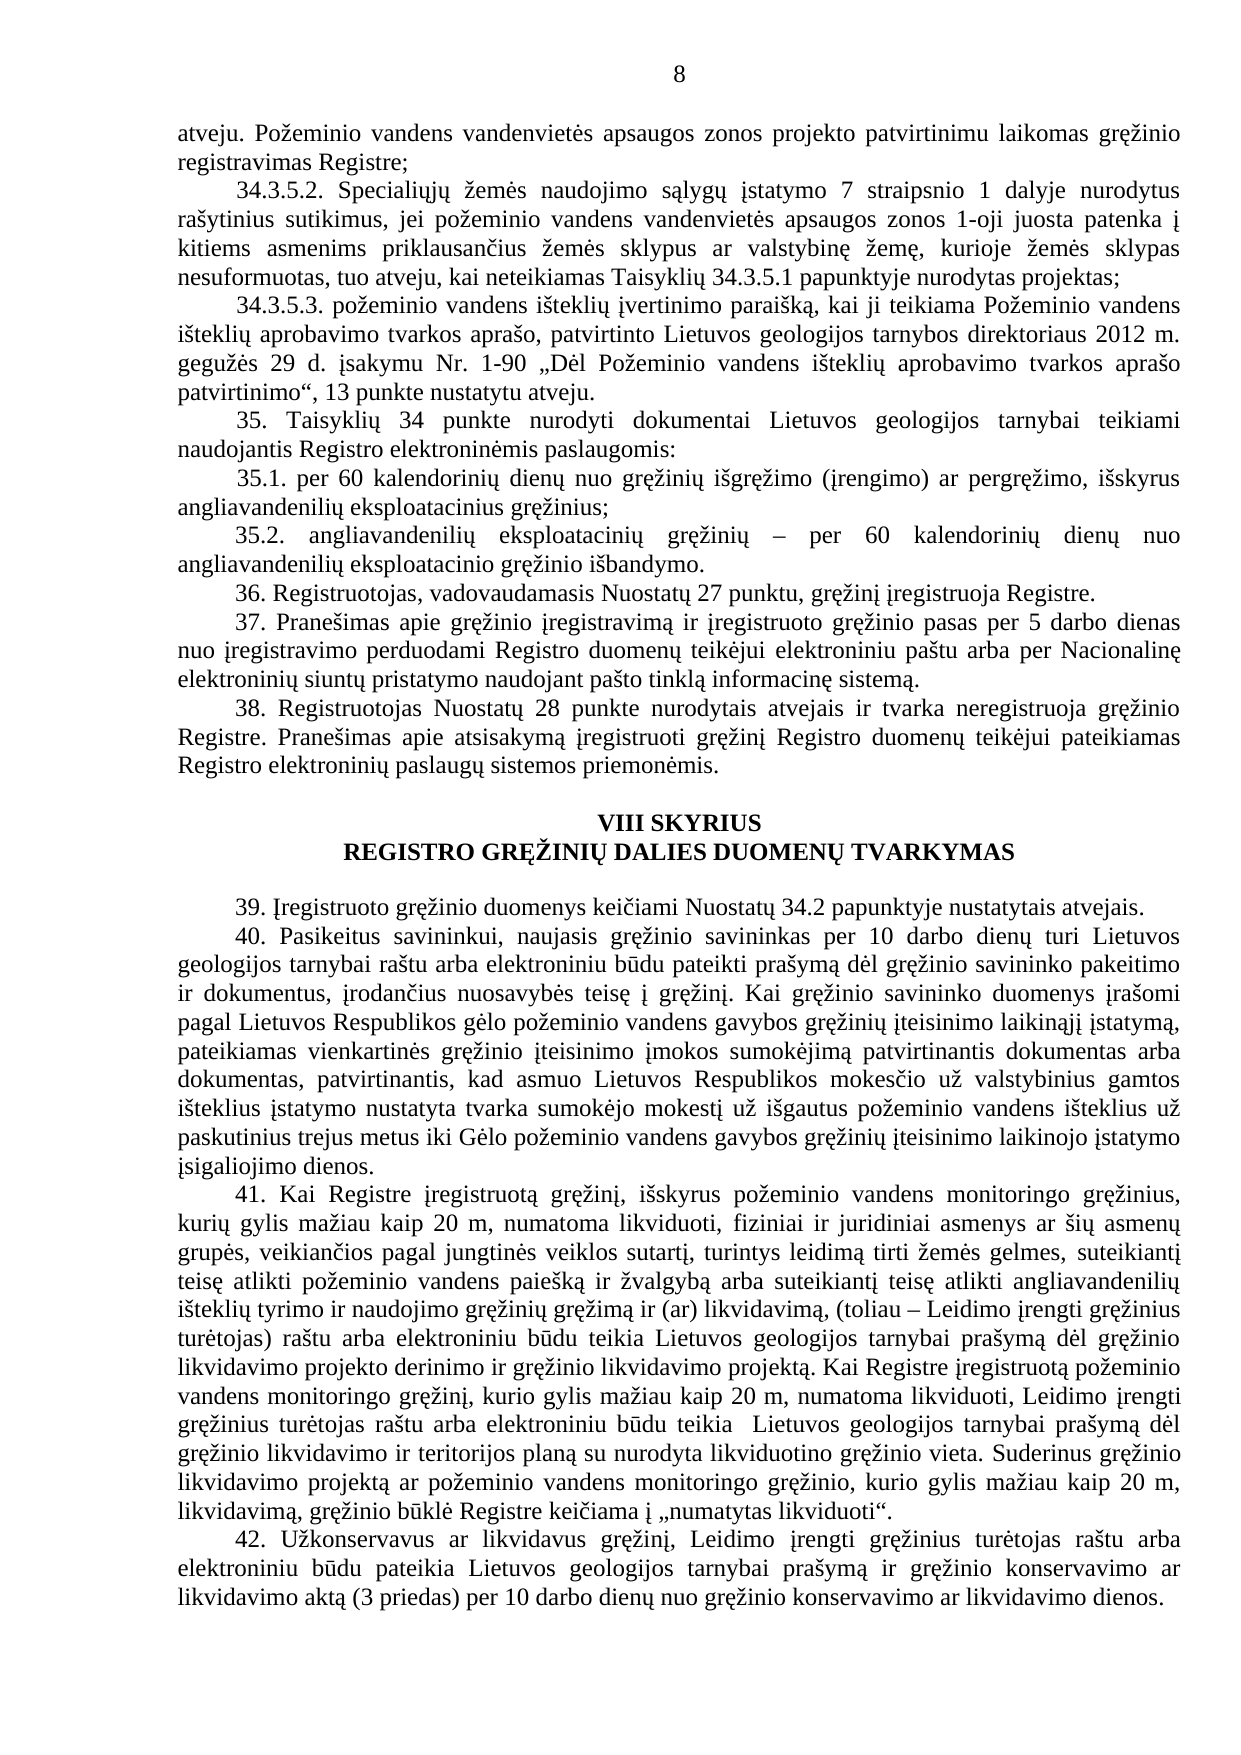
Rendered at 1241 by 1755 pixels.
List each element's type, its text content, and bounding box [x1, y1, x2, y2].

text Registro gręžinių dalies duomenų TVARKYMAS [177, 837, 1181, 866]
text 35.2. angliavandenilių eksploatacinių gręžinių – per 60 kalendorinių dienų nuo angliavandenilių eksploatacinio gręžinio išbandymo. [177, 521, 1181, 578]
text atveju. Požeminio vandens vandenvietės apsaugos zonos projekto patvirtinimu laikomas gręžinio registravimas Registre; [177, 118, 1181, 176]
text 36. Registruotojas, vadovaudamasis Nuostatų 27 punktu, gręžinį įregistruoja Registre. [177, 578, 1181, 607]
text 35. Taisyklių 34 punkte nurodyti dokumentai Lietuvos geologijos tarnybai teikiami naudojantis Registro elektroninėmis paslaugomis: [177, 406, 1181, 463]
text 40. Pasikeitus savininkui, naujasis gręžinio savininkas per 10 darbo dienų turi Lietuvos geologijos tarnybai raštu arba elektroniniu būdu pateikti prašymą dėl gręžinio savininko pakeitimo ir dokumentus, įrodančius nuosavybės teisę į gręžinį. Kai gręžinio savininko duomenys įrašomi pagal Lietuvos Respublikos gėlo požeminio vandens gavybos gręžinių įteisinimo laikinąjį įstatymą, pateikiamas vienkartinės gręžinio įteisinimo įmokos sumokėjimą patvirtinantis dokumentas arba dokumentas, patvirtinantis, kad asmuo Lietuvos Respublikos mokesčio už valstybinius gamtos išteklius įstatymo nustatyta tvarka sumokėjo mokestį už išgautus požeminio vandens išteklius už paskutinius trejus metus iki Gėlo požeminio vandens gavybos gręžinių įteisinimo laikinojo įstatymo įsigaliojimo dienos. [177, 921, 1181, 1179]
text VIII SKYRIUS [177, 808, 1181, 837]
text 38. Registruotojas Nuostatų 28 punkte nurodytais atvejais ir tvarka neregistruoja gręžinio Registre. Pranešimas apie atsisakymą įregistruoti gręžinį Registro duomenų teikėjui pateikiamas Registro elektroninių paslaugų sistemos priemonėmis. [177, 693, 1181, 779]
text 34.3.5.3. požeminio vandens išteklių įvertinimo paraišką, kai ji teikiama Požeminio vandens išteklių aprobavimo tvarkos aprašo, patvirtinto Lietuvos geologijos tarnybos direktoriaus 2012 m. gegužės 29 d. įsakymu Nr. 1-90 „Dėl Požeminio vandens išteklių aprobavimo tvarkos aprašo patvirtinimo“, 13 punkte nustatytu atveju. [177, 291, 1181, 406]
text 35.1. per 60 kalendorinių dienų nuo gręžinių išgręžimo (įrengimo) ar pergręžimo, išskyrus angliavandenilių eksploatacinius gręžinius; [177, 463, 1181, 521]
text 37. Pranešimas apie gręžinio įregistravimą ir įregistruoto gręžinio pasas per 5 darbo dienas nuo įregistravimo perduodami Registro duomenų teikėjui elektroniniu paštu arba per Nacionalinę elektroninių siuntų pristatymo naudojant pašto tinklą informacinę sistemą. [177, 607, 1181, 693]
text 42. Užkonservavus ar likvidavus gręžinį, Leidimo įrengti gręžinius turėtojas raštu arba elektroniniu būdu pateikia Lietuvos geologijos tarnybai prašymą ir gręžinio konservavimo ar likvidavimo aktą (3 priedas) per 10 darbo dienų nuo gręžinio konservavimo ar likvidavimo dienos. [177, 1524, 1181, 1611]
text 34.3.5.2. Specialiųjų žemės naudojimo sąlygų įstatymo 7 straipsnio 1 dalyje nurodytus rašytinius sutikimus, jei požeminio vandens vandenvietės apsaugos zonos 1-oji juosta patenka į kitiems asmenims priklausančius žemės sklypus ar valstybinę žemę, kurioje žemės sklypas nesuformuotas, tuo atveju, kai neteikiamas Taisyklių 34.3.5.1 papunktyje nurodytas projektas; [177, 176, 1181, 291]
text 39. Įregistruoto gręžinio duomenys keičiami Nuostatų 34.2 papunktyje nustatytais atvejais. [177, 892, 1181, 921]
text 41. Kai Registre įregistruotą gręžinį, išskyrus požeminio vandens monitoringo gręžinius, kurių gylis mažiau kaip 20 m, numatoma likviduoti, fiziniai ir juridiniai asmenys ar šių asmenų grupės, veikiančios pagal jungtinės veiklos sutartį, turintys leidimą tirti žemės gelmes, suteikiantį teisę atlikti požeminio vandens paiešką ir žvalgybą arba suteikiantį teisę atlikti angliavandenilių išteklių tyrimo ir naudojimo gręžinių gręžimą ir (ar) likvidavimą, (toliau – Leidimo įrengti gręžinius turėtojas) raštu arba elektroniniu būdu teikia Lietuvos geologijos tarnybai prašymą dėl gręžinio likvidavimo projekto derinimo ir gręžinio likvidavimo projektą. Kai Registre įregistruotą požeminio vandens monitoringo gręžinį, kurio gylis mažiau kaip 20 m, numatoma likviduoti, Leidimo įrengti gręžinius turėtojas raštu arba elektroniniu būdu teikia Lietuvos geologijos tarnybai prašymą dėl gręžinio likvidavimo ir teritorijos planą su nurodyta likviduotino gręžinio vieta. Suderinus gręžinio likvidavimo projektą ar požeminio vandens monitoringo gręžinio, kurio gylis mažiau kaip 20 m, likvidavimą, gręžinio būklė Registre keičiama į „numatytas likviduoti“. [177, 1179, 1181, 1524]
